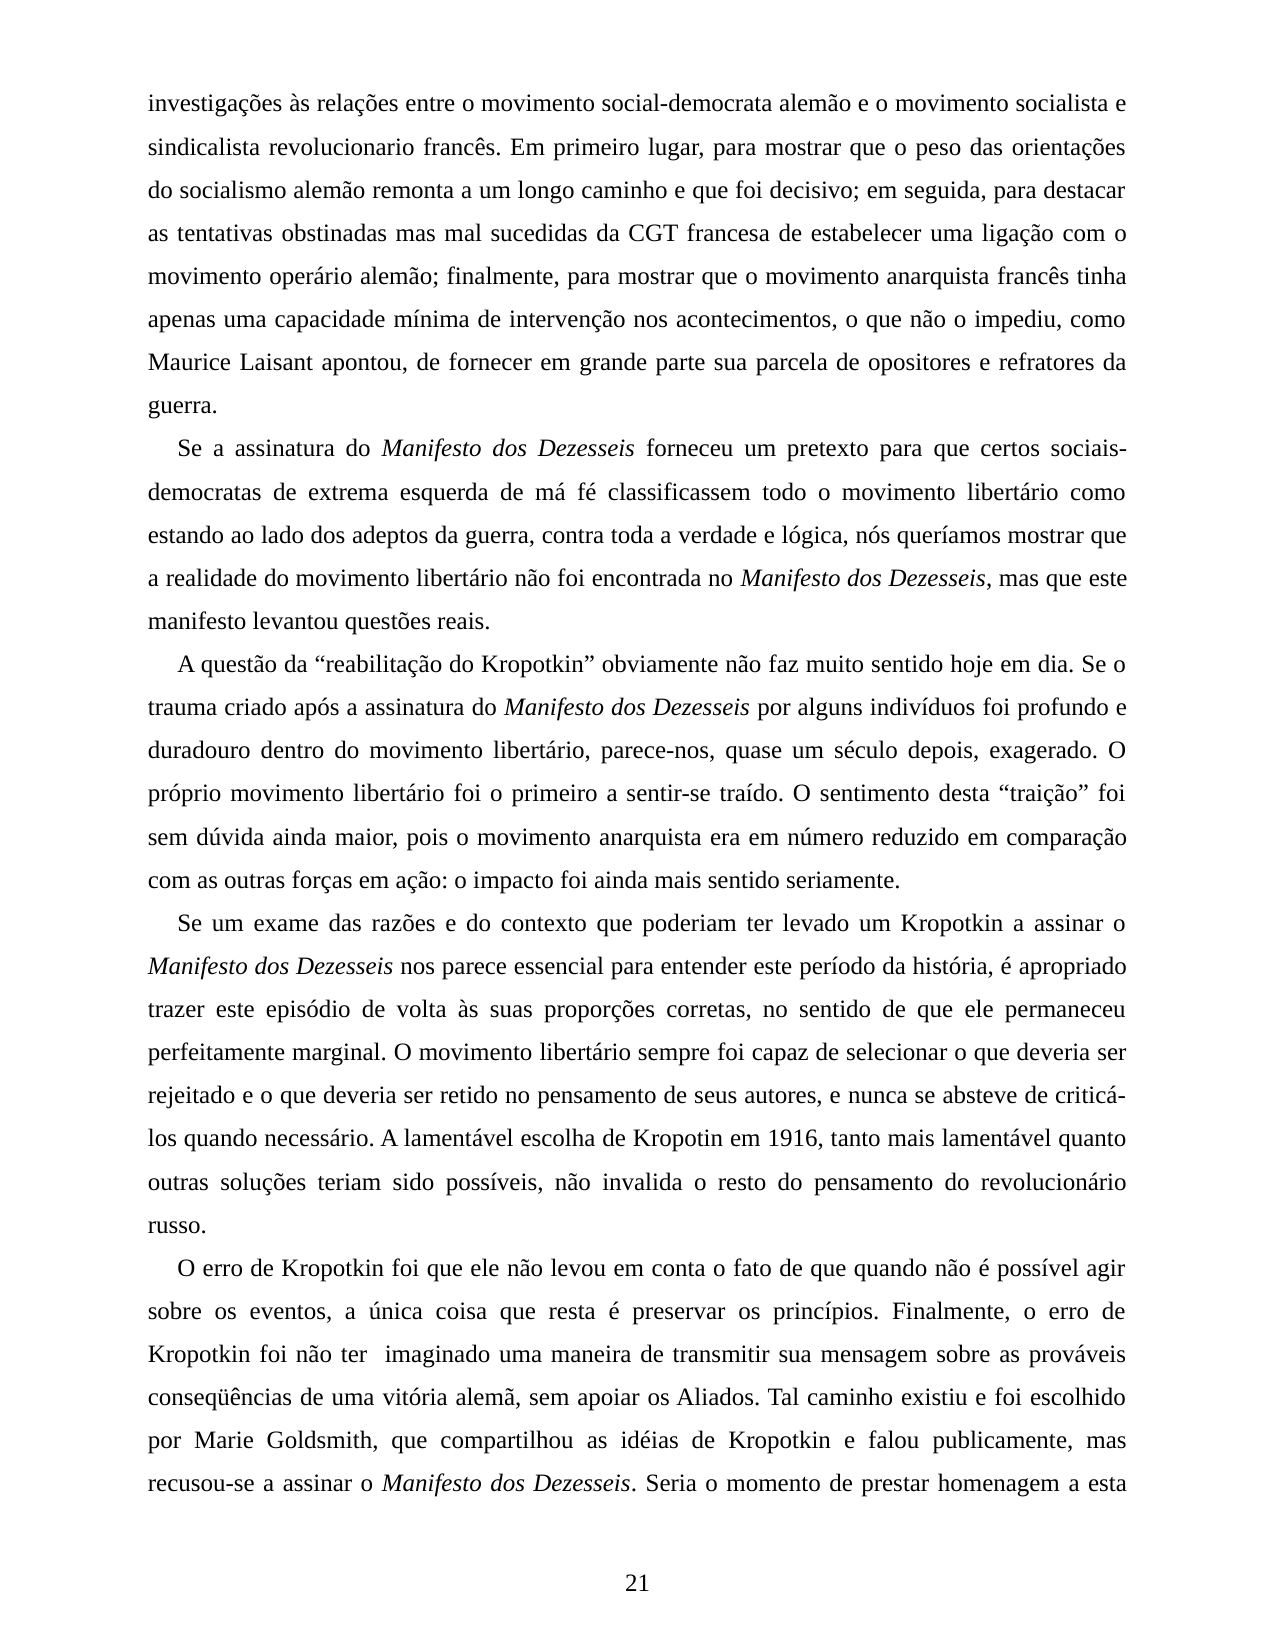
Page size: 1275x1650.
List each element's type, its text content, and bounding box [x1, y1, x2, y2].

list investigações às relações entre o movimento social-democrata alemão e o movimento socialista e sindicalista revolucionario francês. Em primeiro lugar, para mostrar que o peso das orientações do socialismo alemão remonta a um longo caminho e que foi decisivo; em seguida, para destacar as tentativas obstinadas mas mal sucedidas da CGT francesa de estabelecer uma ligação com o movimento operário alemão; finalmente, para mostrar que o movimento anarquista francês tinha apenas uma capacidade mínima de intervenção nos acontecimentos, o que não o impediu, como Maurice Laisant apontou, de fornecer em grande parte sua parcela de opositores e refratores da guerra. [148, 88, 1127, 419]
list O erro de Kropotkin foi que ele não levou em conta o fato de que quando não é possível agir sobre os eventos, a única coisa que resta é preservar os princípios. Finalmente, o erro de Kropotkin foi não ter imaginado uma maneira de transmitir sua mensagem sobre as prováveis conseqüências de uma vitória alemã, sem apoiar os Aliados. Tal caminho existiu e foi escolhido por Marie Goldsmith, que compartilhou as idéias de Kropotkin e falou publicamente, mas recusou-se a assinar o Manifesto dos Dezesseis. Seria o momento de prestar homenagem a esta [148, 1253, 1127, 1497]
list A questão da “reabilitação do Kropotkin” obviamente não faz muito sentido hoje em dia. Se o trauma criado após a assinatura do Manifesto dos Dezesseis por alguns indivíduos foi profundo e duradouro dentro do movimento libertário, parece-nos, quase um século depois, exagerado. O próprio movimento libertário foi o primeiro a sentir-se traído. O sentimento desta “traição” foi sem dúvida ainda maior, pois o movimento anarquista era em número reduzido em comparação com as outras forças em ação: o impacto foi ainda mais sentido seriamente. [148, 649, 1127, 893]
list Se um exame das razões e do contexto que poderiam ter levado um Kropotkin a assinar o Manifesto dos Dezesseis nos parece essencial para entender este período da história, é apropriado trazer este episódio de volta às suas proporções corretas, no sentido de que ele permaneceu perfeitamente marginal. O movimento libertário sempre foi capaz de selecionar o que deveria ser rejeitado e o que deveria ser retido no pensamento de seus autores, e nunca se absteve de criticá-los quando necessário. A lamentável escolha de Kropotin em 1916, tanto mais lamentável quanto outras soluções teriam sido possíveis, não invalida o resto do pensamento do revolucionário russo. [148, 908, 1127, 1238]
list Se a assinatura do Manifesto dos Dezesseis forneceu um pretexto para que certos sociais-democratas de extrema esquerda de má fé classificassem todo o movimento libertário como estando ao lado dos adeptos da guerra, contra toda a verdade e lógica, nós queríamos mostrar que a realidade do movimento libertário não foi encontrada no Manifesto dos Dezesseis, mas que este manifesto levantou questões reais. [148, 433, 1127, 635]
